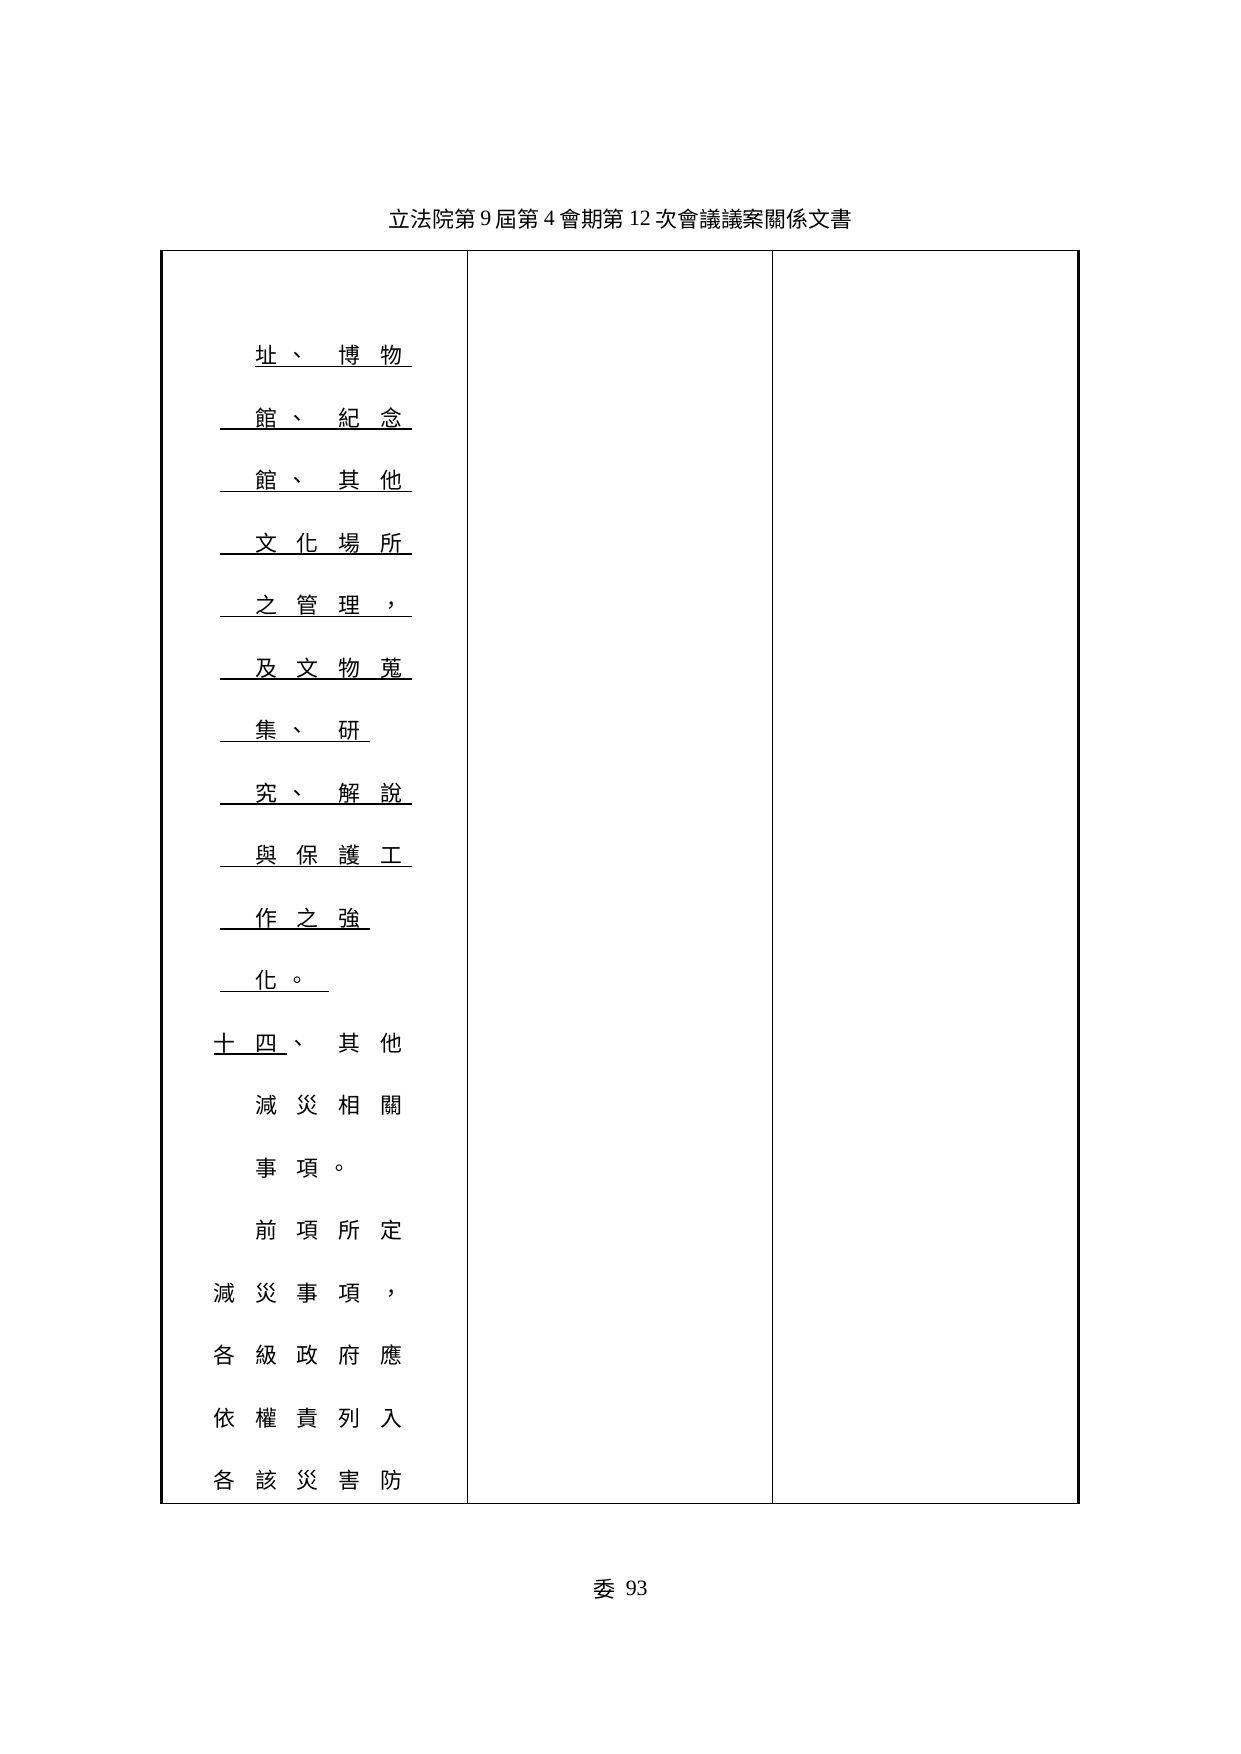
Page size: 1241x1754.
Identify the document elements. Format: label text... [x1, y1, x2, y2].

table_cell [468, 251, 772, 1503]
table_cell [773, 251, 1077, 1503]
table_cell 址、博物館、紀念館、其他文化場所之管理，及文物蒐集、研究、解說與保護工作之強化。 十四、其他減災相關事項。 前項所定減災事項，各級政府應依權責列入各該災害防 [163, 251, 467, 1503]
